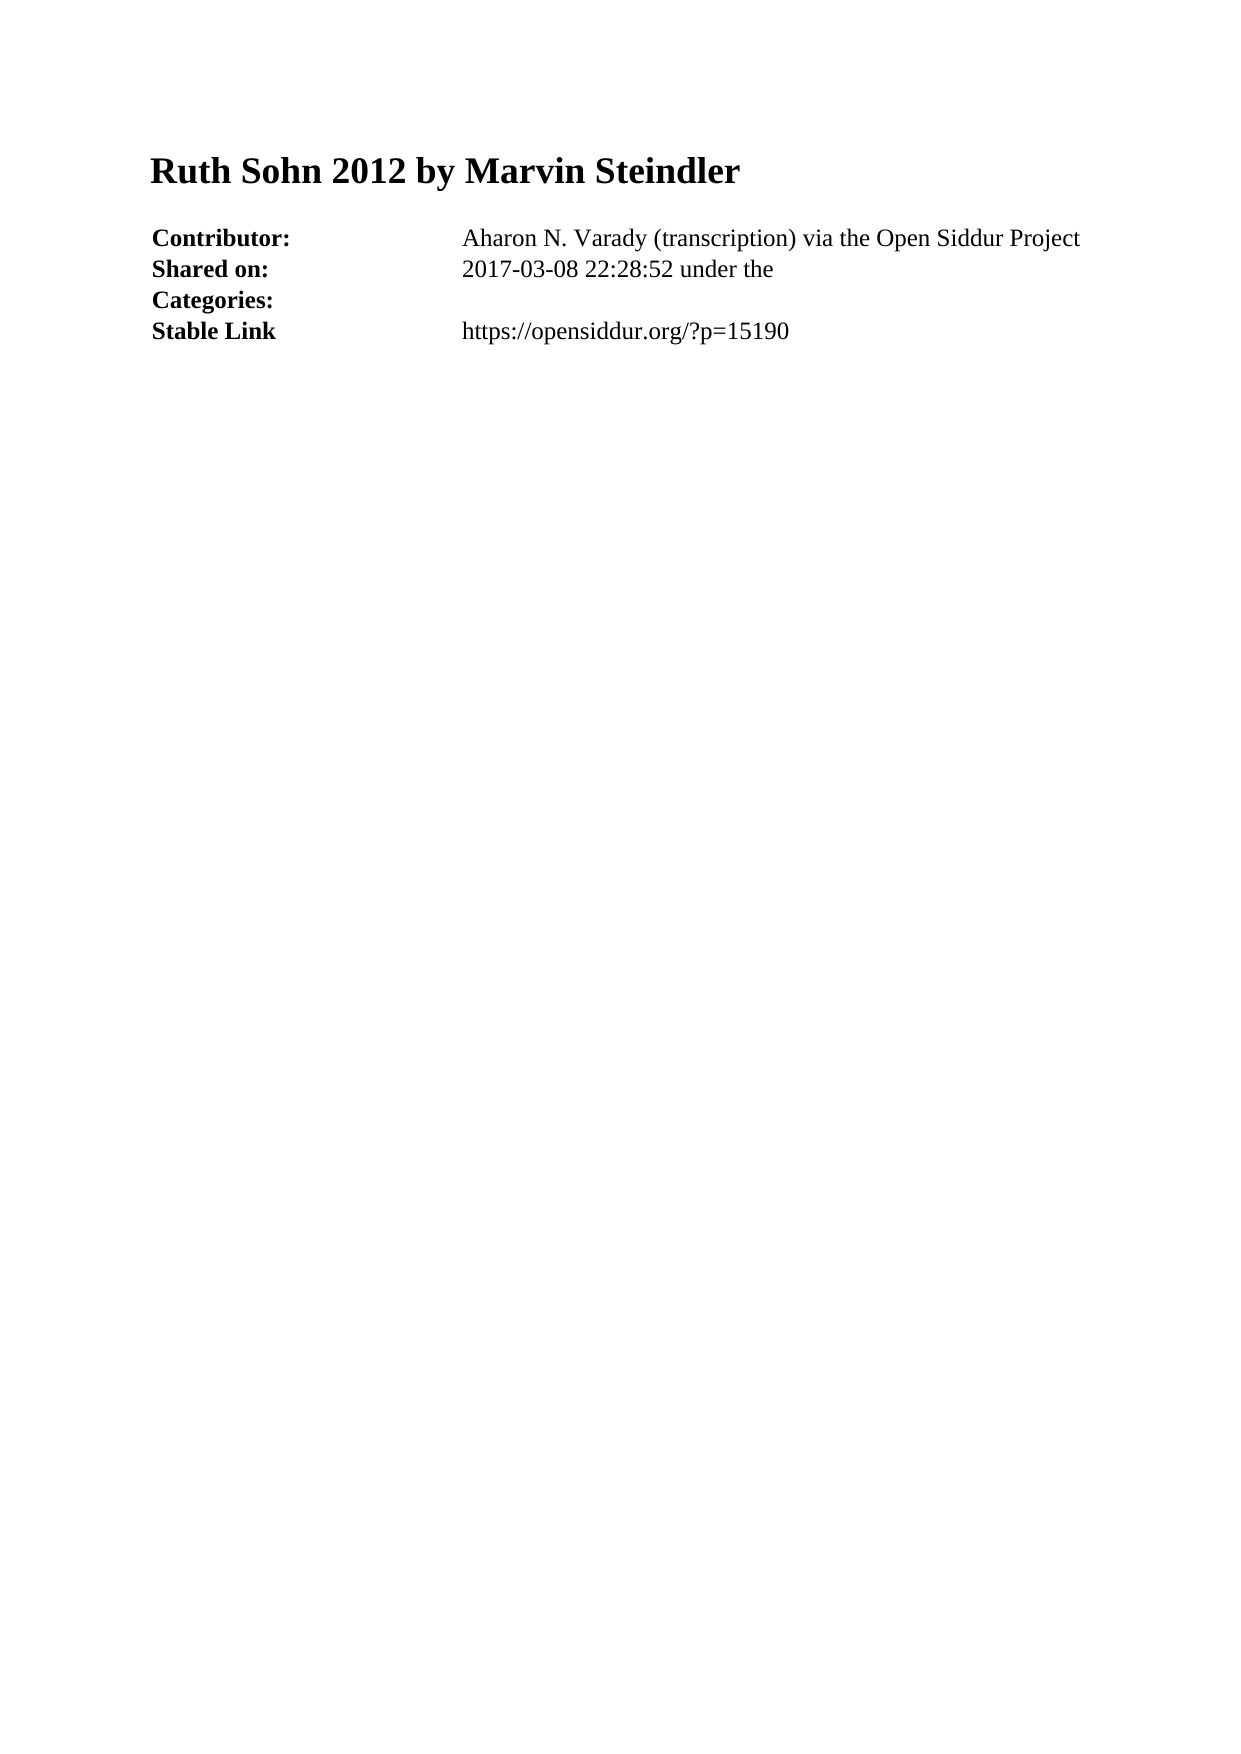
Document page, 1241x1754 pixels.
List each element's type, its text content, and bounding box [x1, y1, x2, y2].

table_cell https://opensiddur.org/?p=15190 [460, 315, 1090, 346]
subtitle Ruth Sohn 2012 by Marvin Steindler [150, 150, 1090, 192]
table_header Contributor: [150, 223, 460, 253]
table_cell 2017-03-08 22:28:52 under the [460, 254, 1090, 284]
table_cell Categories: [150, 284, 460, 315]
table_header Aharon N. Varady (transcription) via the Open Siddur Project [460, 223, 1090, 253]
table_cell [460, 284, 1090, 315]
table_cell Shared on: [150, 254, 460, 284]
table_cell Stable Link [150, 315, 460, 346]
